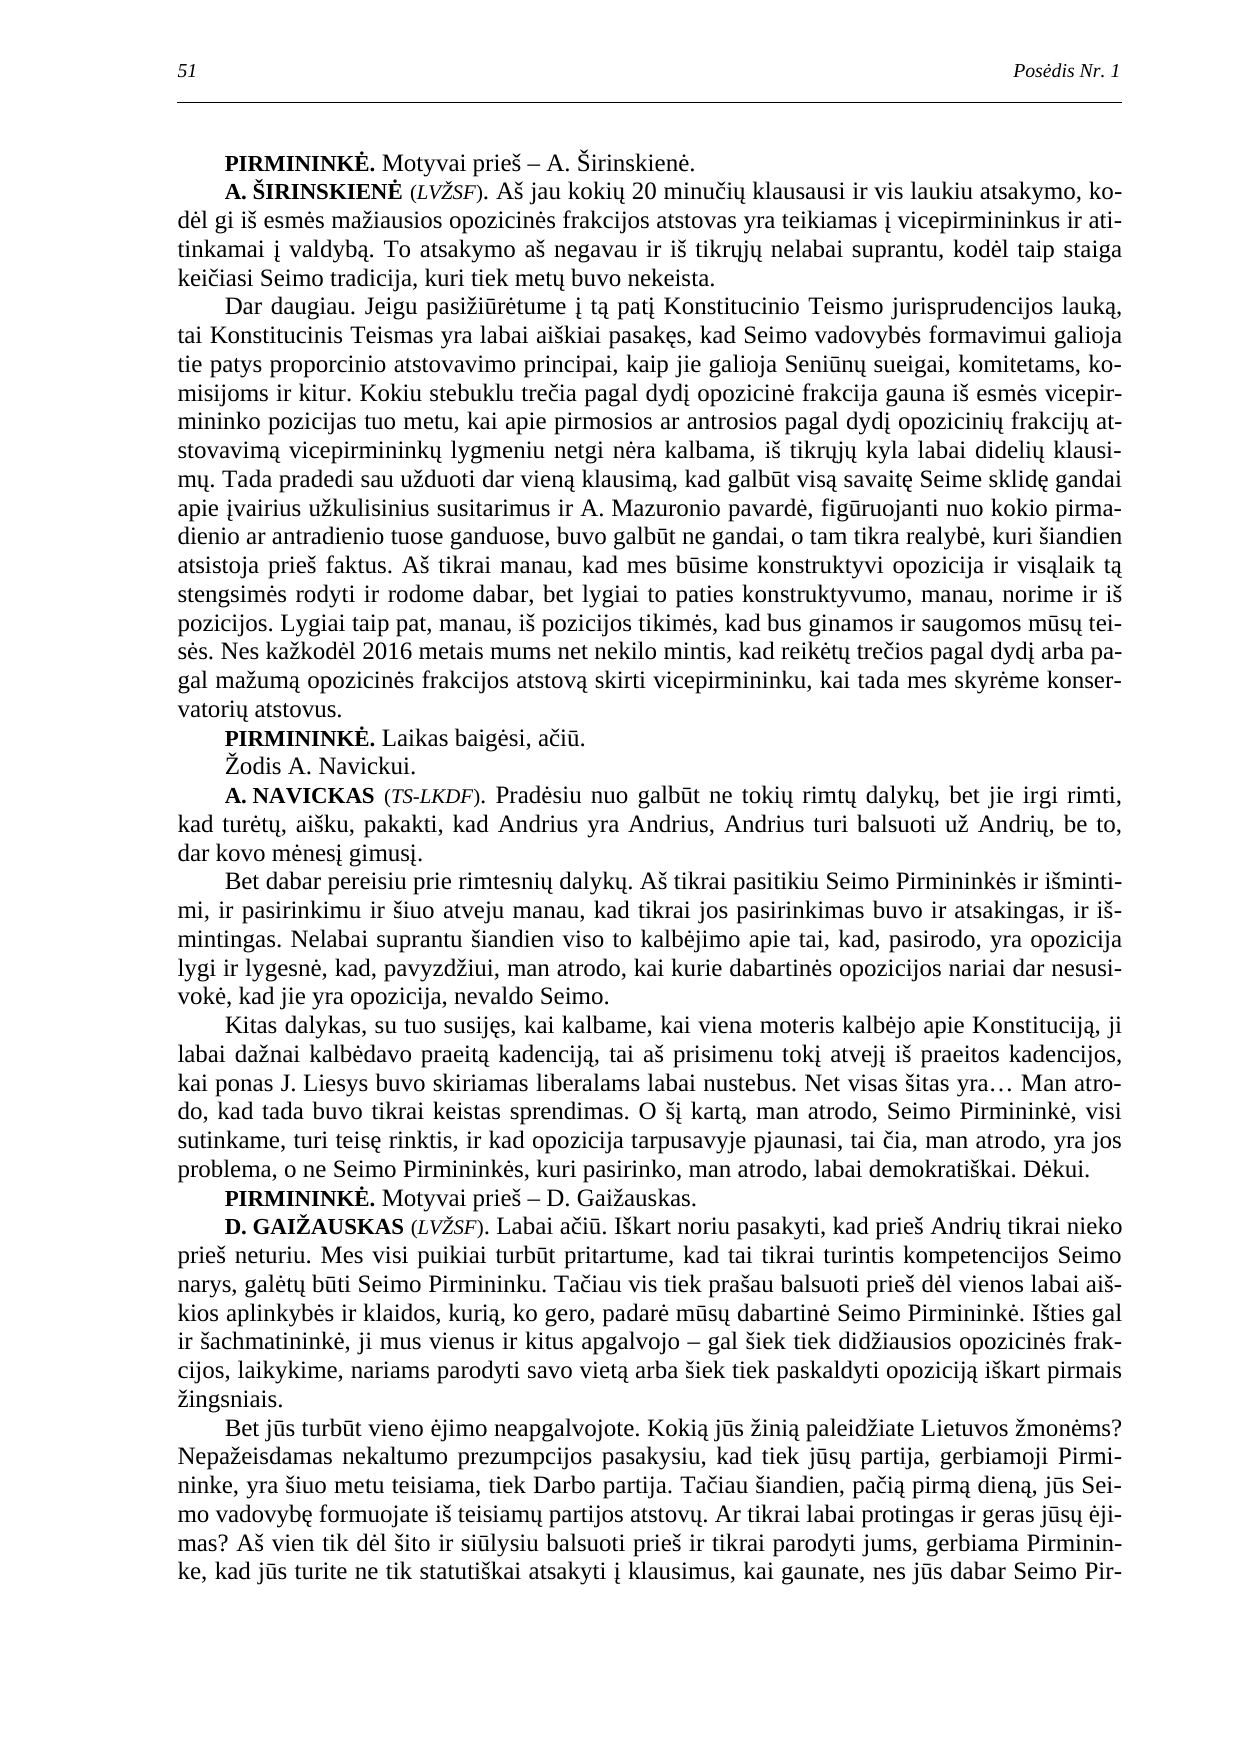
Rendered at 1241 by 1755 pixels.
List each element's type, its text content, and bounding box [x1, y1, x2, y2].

text Žo­dis A. Na­vic­kui. [177, 751, 1122, 780]
text A. NAVICKAS (TS-LKDF). Pra­dė­siu nuo gal­būt ne to­kių rim­tų da­ly­kų, bet jie ir­gi rim­ti, kad tu­rė­tų, aiš­ku, pa­kak­ti, kad An­drius yra An­drius, An­drius tu­ri bal­suo­ti už An­drių, be to, dar ko­vo mė­ne­sį gi­mu­sį. [177, 780, 1122, 866]
text PIRMININKĖ. Mo­ty­vai prieš – D. Gai­žaus­kas. [177, 1183, 1122, 1211]
text PIRMININKĖ. Lai­kas bai­gė­si, ačiū. [177, 723, 1122, 751]
text Dar dau­giau. Jei­gu pa­si­žiū­rė­tu­me į tą pa­tį Kon­sti­tu­ci­nio Teis­mo ju­ris­prudencijos lau­ką, tai Kon­sti­tu­ci­nis Teis­mas yra la­bai aiš­kiai pa­sa­kęs, kad Sei­mo va­do­vy­bės for­ma­vi­mui ga­lio­ja tie pa­tys pro­por­ci­nio at­sto­va­vi­mo prin­ci­pai, kaip jie ga­lio­ja Se­niū­nų su­ei­gai, ko­mi­te­tams, ko­mi­si­joms ir ki­tur. Ko­kiu ste­buk­lu tre­čia pa­gal dy­dį opo­zi­ci­nė frak­ci­ja gau­na iš es­mės vi­ce­pir­mi­nin­ko po­zi­ci­jas tuo me­tu, kai apie pir­mo­sios ar ant­ro­sios pa­gal dy­dį opo­zi­ci­nių frak­ci­jų at­sto­va­vi­mą vi­ce­pir­mi­nin­kų lyg­me­niu net­gi nė­ra kal­ba­ma, iš tik­rų­jų ky­la la­bai di­de­lių klau­si­mų. Ta­da pra­de­di sau už­duo­ti dar vie­ną klau­si­mą, kad gal­būt vi­są sa­vai­tę Sei­me skli­dę gan­dai apie įvai­rius už­ku­li­si­nius su­si­ta­ri­mus ir A. Ma­zu­ro­nio pa­var­dė, fi­gū­ruo­jan­ti nuo ko­kio pir­ma­die­nio ar ant­ra­die­nio tuo­se gan­duo­se, bu­vo gal­būt ne gan­dai, o tam tik­ra re­a­ly­bė, ku­ri šian­dien at­si­sto­ja prieš fak­tus. Aš tik­rai ma­nau, kad mes bū­si­me kon­struk­ty­vi opo­zi­ci­ja ir vi­są­laik tą sten­gsi­mės ro­dy­ti ir ro­do­me da­bar, bet ly­giai to pa­ties kon­struk­ty­vu­mo, ma­nau, no­ri­me ir iš po­zi­ci­jos. Ly­giai taip pat, ma­nau, iš po­zi­ci­jos ti­ki­mės, kad bus gi­na­mos ir sau­go­mos mū­sų tei­sės. Nes kaž­ko­dėl 2016 me­tais mums net ne­ki­lo min­tis, kad rei­kė­tų tre­čios pa­gal dy­dį ar­ba pa­gal ma­žu­mą opo­zi­ci­nės frak­ci­jos at­sto­vą skir­ti vi­ce­pir­mi­nin­ku, kai ta­da mes sky­rė­me kon­ser­va­to­rių at­sto­vus. [177, 291, 1122, 723]
text Bet da­bar per­ei­siu prie rim­tes­nių da­ly­kų. Aš tik­rai pa­si­ti­kiu Sei­mo Pir­mi­nin­kės ir iš­min­ti­mi, ir pa­si­rin­ki­mu ir šiuo at­ve­ju ma­nau, kad tik­rai jos pa­si­rin­ki­mas bu­vo ir at­sa­kin­gas, ir iš­min­tin­gas. Ne­la­bai su­pran­tu šian­dien vi­so to kal­bė­ji­mo apie tai, kad, pa­si­ro­do, yra opo­zi­ci­ja ly­gi ir ly­ges­nė, kad, pa­vyz­džiui, man at­ro­do, kai ku­rie da­bar­ti­nės opo­zi­ci­jos na­riai dar ne­su­si­vo­kė, kad jie yra opo­zi­ci­ja, ne­val­do Sei­mo. [177, 866, 1122, 1010]
text A. ŠIRINSKIENĖ (LVŽSF). Aš jau ko­kių 20 mi­nu­čių klau­sau­si ir vis lau­kiu at­sa­ky­mo, ko­dėl gi iš es­mės ma­žiau­sios opo­zi­ci­nės frak­ci­jos at­sto­vas yra tei­kia­mas į vi­ce­pir­mi­nin­kus ir ati­tin­ka­mai į val­dy­bą. To at­sa­ky­mo aš ne­ga­vau ir iš tik­rų­jų ne­la­bai su­pran­tu, ko­dėl taip stai­ga kei­čia­si Sei­mo tra­di­ci­ja, ku­ri tiek me­tų bu­vo ne­keis­ta. [177, 176, 1122, 291]
text D. GAIŽAUSKAS (LVŽSF). La­bai ačiū. Iš­kart no­riu pa­sa­ky­ti, kad prieš An­drių tik­rai nie­ko prieš ne­tu­riu. Mes vi­si pui­kiai tur­būt pri­tar­tu­me, kad tai tik­rai tu­rin­tis kom­pe­ten­ci­jos Sei­mo na­rys, ga­lė­tų bū­ti Sei­mo Pir­mi­nin­ku. Ta­čiau vis tiek pra­šau bal­suo­ti prieš dėl vie­nos la­bai aiš­kios ap­lin­ky­bės ir klai­dos, ku­rią, ko ge­ro, pa­da­rė mū­sų da­bar­ti­nė Sei­mo Pir­mi­nin­kė. Iš­ties gal ir šach­ma­ti­nin­kė, ji mus vie­nus ir ki­tus ap­gal­vo­jo – gal šiek tiek di­džiau­sios opo­zi­ci­nės frak­cijos, lai­ky­ki­me, na­riams pa­ro­dy­ti sa­vo vie­tą ar­ba šiek tiek pa­skal­dy­ti opo­zi­ci­ją iš­kart pir­mais žings­niais. [177, 1211, 1122, 1413]
text Bet jūs tur­būt vie­no ėji­mo ne­ap­gal­vo­jo­te. Ko­kią jūs ži­nią pa­lei­džia­te Lie­tu­vos žmo­nėms? Ne­pa­žeis­da­mas ne­kal­tu­mo pre­zump­ci­jos pa­sa­ky­siu, kad tiek jū­sų par­ti­ja, ger­bia­mo­ji Pir­mi­nin­ke, yra šiuo me­tu tei­sia­ma, tiek Dar­bo par­ti­ja. Ta­čiau šian­dien, pa­čią pir­mą die­ną, jūs Sei­mo va­do­vy­bę for­muo­ja­te iš tei­sia­mų par­ti­jos at­sto­vų. Ar tik­rai la­bai pro­tin­gas ir ge­ras jū­sų ėji­mas? Aš vien tik dėl ši­to ir siū­ly­siu bal­suo­ti prieš ir tik­rai pa­ro­dy­ti jums, ger­bia­ma Pir­mi­nin­ke, kad jūs tu­ri­te ne tik sta­tu­tiš­kai at­sa­ky­ti į klau­si­mus, kai gau­na­te, nes jūs da­bar Sei­mo Pir­ [177, 1413, 1122, 1585]
text PIRMININKĖ. Mo­ty­vai prieš – A. Ši­rins­kie­nė. [177, 148, 1122, 176]
text Ki­tas da­ly­kas, su tuo su­si­jęs, kai kal­ba­me, kai vie­na mo­te­ris kal­bė­jo apie Kon­sti­tu­ci­ją, ji la­bai daž­nai kal­bė­da­vo pra­ei­tą ka­den­ci­ją, tai aš pri­si­me­nu to­kį at­ve­jį iš pra­ei­tos ka­den­ci­jos, kai po­nas J. Lie­sys bu­vo ski­ria­mas li­be­ra­lams la­bai nu­ste­bus. Net vi­sas ši­tas yra… Man at­ro­do, kad ta­da bu­vo tik­rai keis­tas spren­di­mas. O šį kar­tą, man at­ro­do, Sei­mo Pir­mi­nin­kė, vi­si su­tin­ka­me, tu­ri tei­sę rink­tis, ir kad opo­zi­ci­ja tar­pu­sa­vy­je pjau­na­si, tai čia, man at­ro­do, yra jos pro­ble­ma, o ne Sei­mo Pir­mi­nin­kės, ku­ri pa­si­rin­ko, man at­ro­do, la­bai de­mo­kra­tiškai. Dė­kui. [177, 1010, 1122, 1183]
